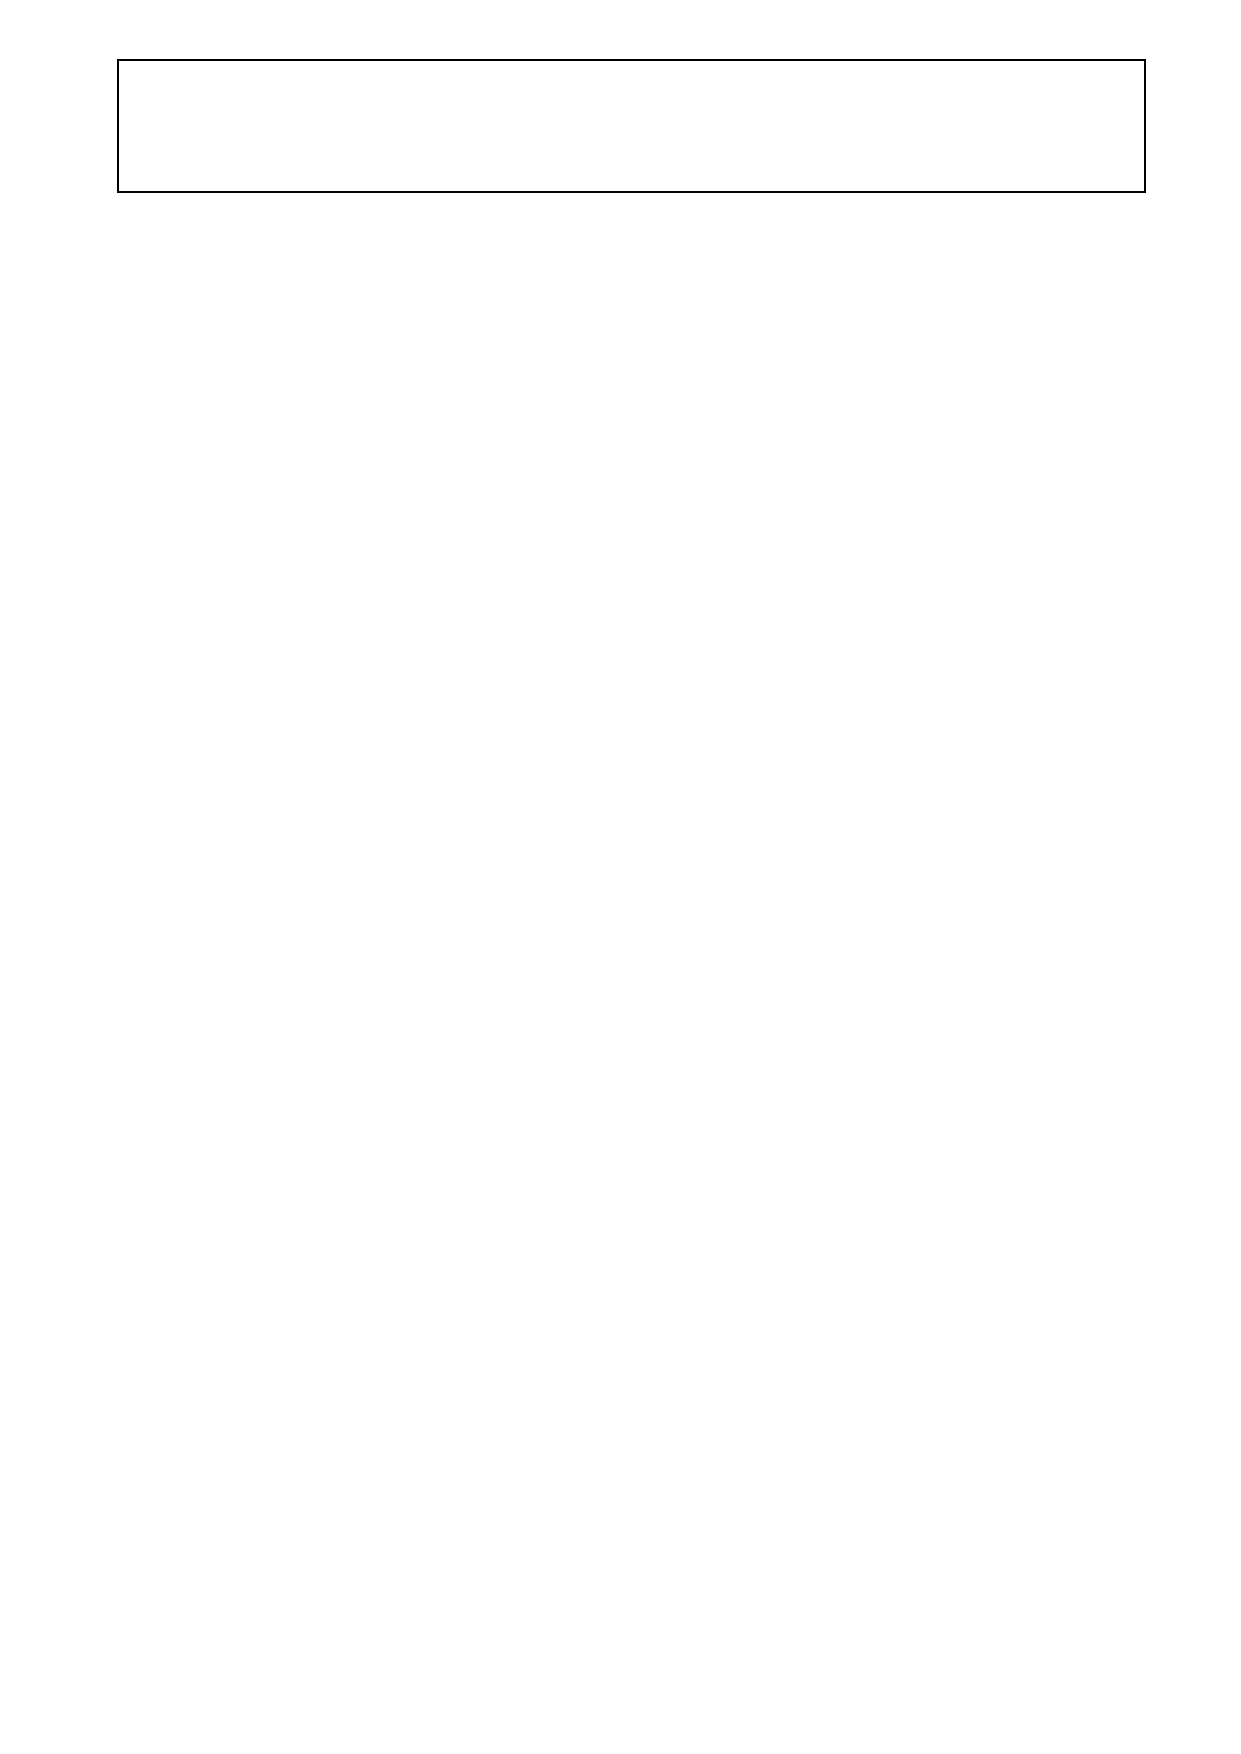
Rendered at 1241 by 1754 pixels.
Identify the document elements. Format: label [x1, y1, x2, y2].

table_cell [119, 61, 1144, 191]
